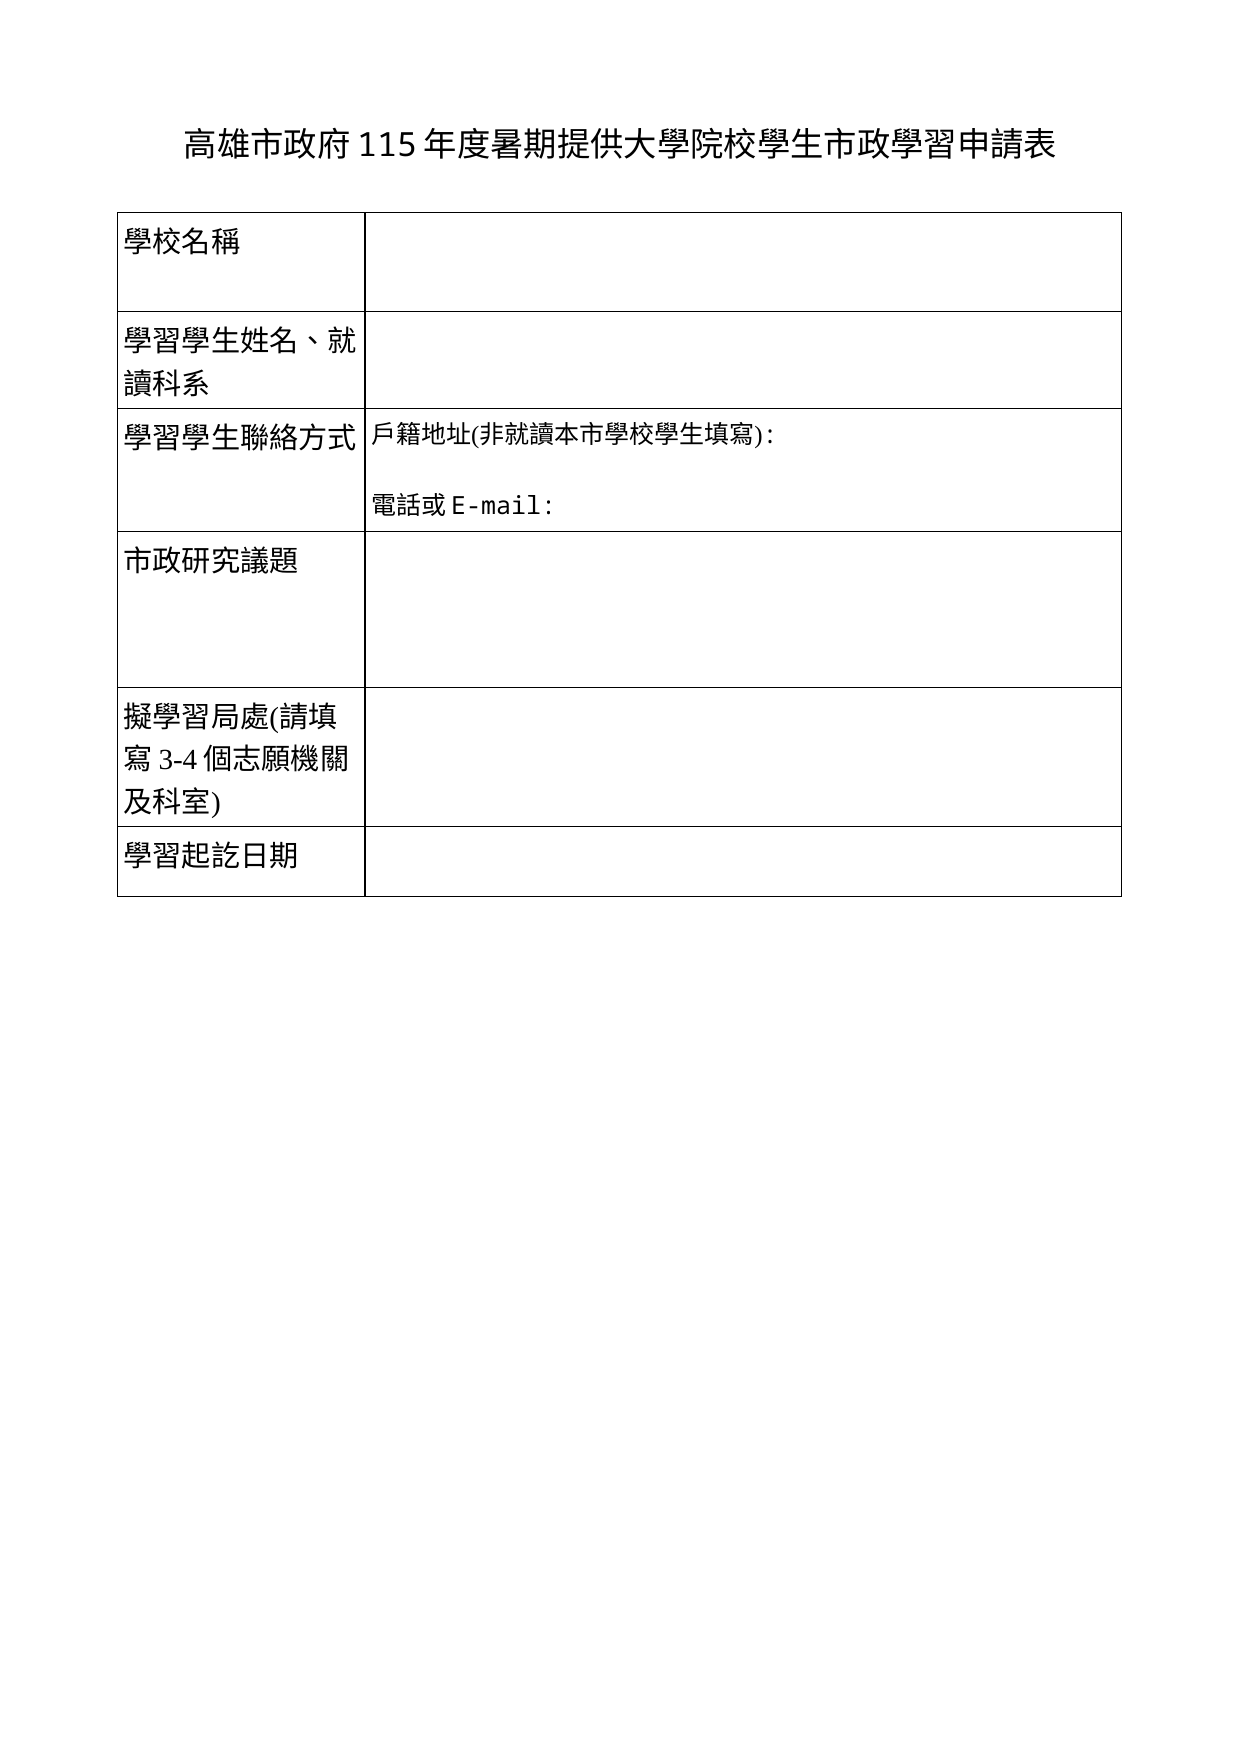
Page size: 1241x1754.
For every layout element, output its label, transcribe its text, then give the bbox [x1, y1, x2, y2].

text 高雄市政府115年度暑期提供大學院校學生市政學習申請表 [118, 118, 1122, 167]
table_cell 戶籍地址(非就讀本市學校學生填寫): 電話或E-mail: [366, 409, 1121, 531]
table_cell 學習學生姓名、就讀科系 [118, 312, 364, 408]
table_header 學校名稱 [118, 213, 364, 311]
table_header [366, 213, 1121, 311]
table_cell [366, 688, 1121, 826]
table_cell 學習學生聯絡方式 [118, 409, 364, 531]
table_cell 市政研究議題 [118, 532, 364, 687]
table_cell [366, 532, 1121, 687]
table_cell [366, 827, 1121, 896]
table_cell 學習起訖日期 [118, 827, 364, 896]
table_cell [366, 312, 1121, 408]
table_cell 擬學習局處(請填寫3-4個志願機關及科室) [118, 688, 364, 826]
